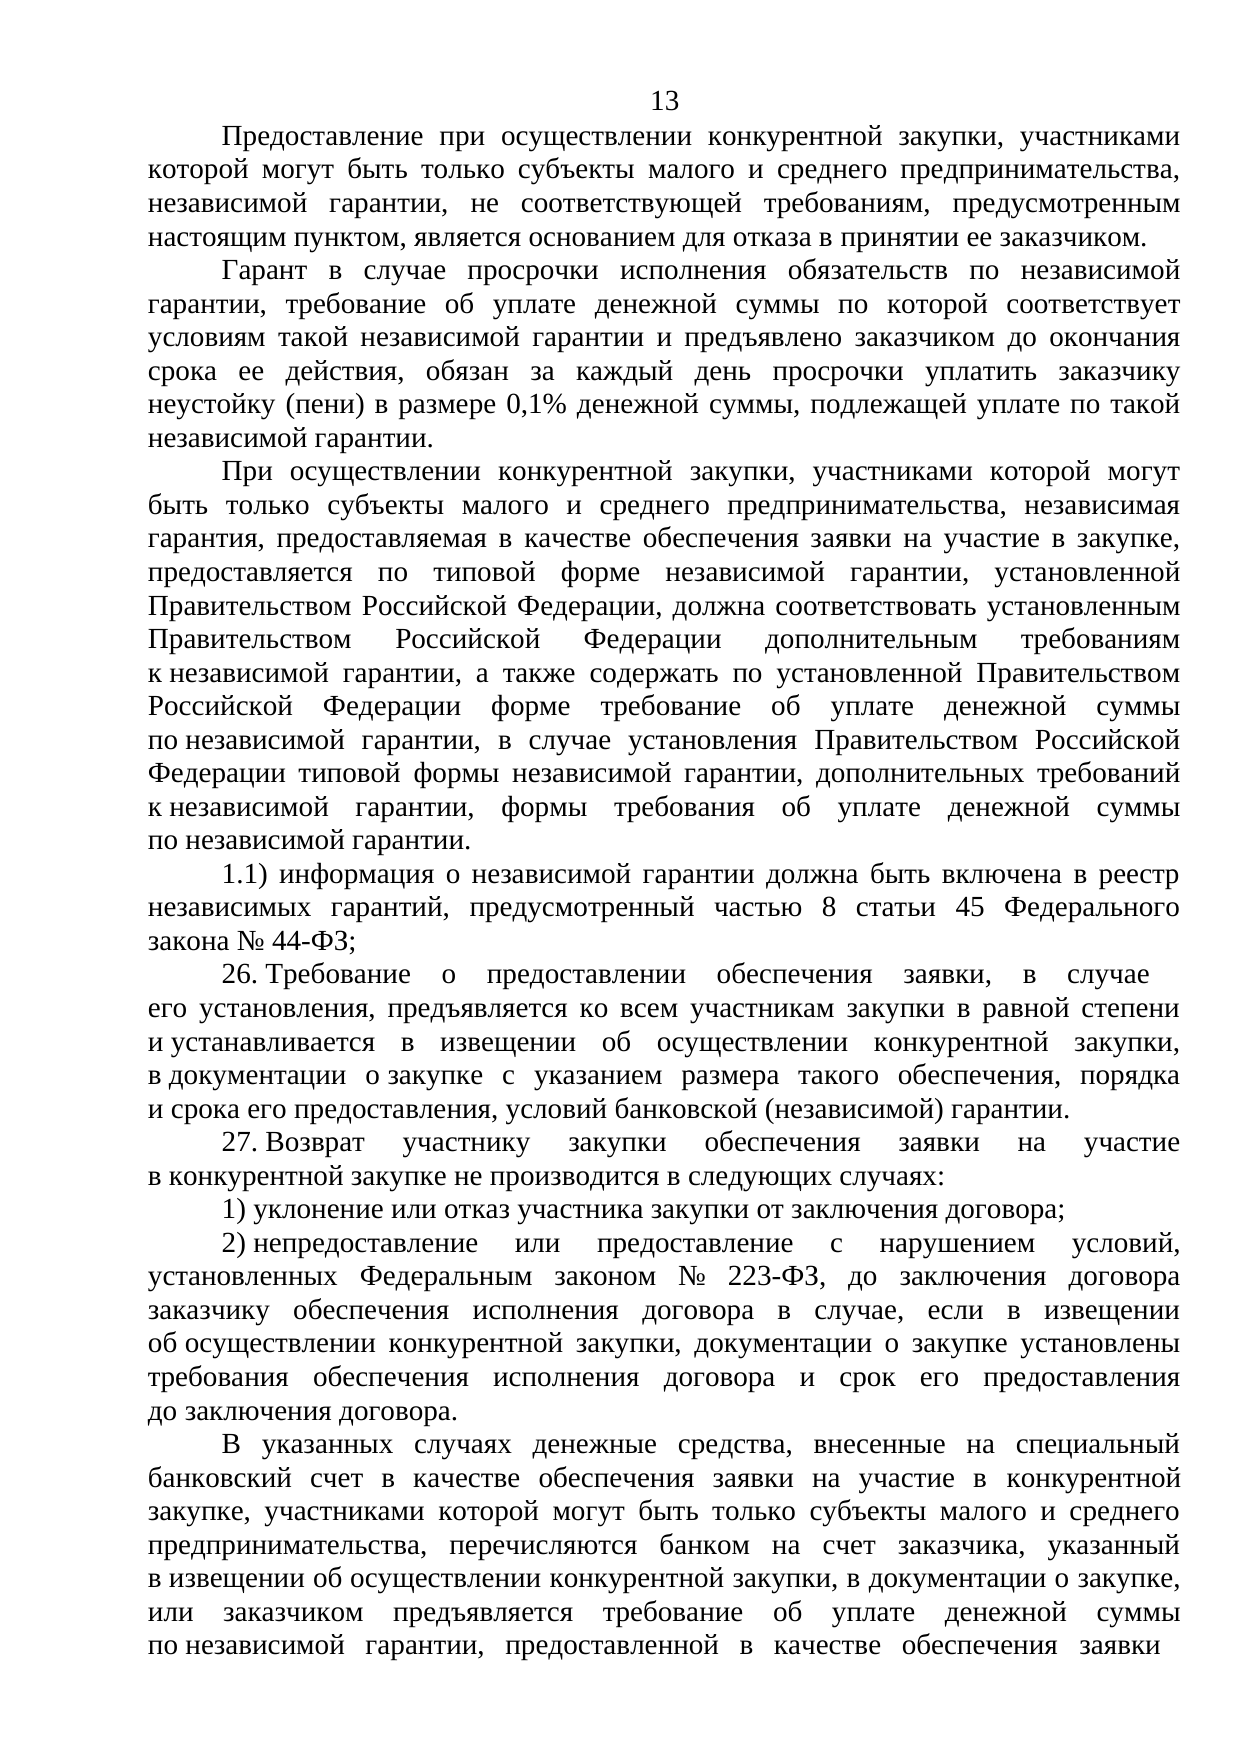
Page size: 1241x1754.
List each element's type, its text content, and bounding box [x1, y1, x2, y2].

text 27. Возврат участнику закупки обеспечения заявки на участие в конкурентной закупке не производится в следующих случаях: [148, 1124, 1181, 1191]
text При осуществлении конкурентной закупки, участниками которой могут быть только субъекты малого и среднего предпринимательства, независимая гарантия, предоставляемая в качестве обеспечения заявки на участие в закупке, предоставляется по типовой форме независимой гарантии, установленной Правительством Российской Федерации, должна соответствовать установленным Правительством Российской Федерации дополнительным требованиям к независимой гарантии, а также содержать по установленной Правительством Российской Федерации форме требование об уплате денежной суммы по независимой гарантии, в случае установления Правительством Российской Федерации типовой формы независимой гарантии, дополнительных требований к независимой гарантии, формы требования об уплате денежной суммы по независимой гарантии. [148, 453, 1181, 856]
text 1.1) информация о независимой гарантии должна быть включена в реестр независимых гарантий, предусмотренный частью 8 статьи 45 Федерального закона № 44-ФЗ; [148, 856, 1181, 957]
text 26. Требование о предоставлении обеспечения заявки, в случае его установления, предъявляется ко всем участникам закупки в равной степени и устанавливается в извещении об осуществлении конкурентной закупки, в документации о закупке с указанием размера такого обеспечения, порядка и срока его предоставления, условий банковской (независимой) гарантии. [148, 957, 1181, 1124]
text В указанных случаях денежные средства, внесенные на специальный банковский счет в качестве обеспечения заявки на участие в конкурентной закупке, участниками которой могут быть только субъекты малого и среднего предпринимательства, перечисляются банком на счет заказчика, указанный в извещении об осуществлении конкурентной закупки, в документации о закупке, или заказчиком предъявляется требование об уплате денежной суммы по независимой гарантии, предоставленной в качестве обеспечения заявки [148, 1426, 1181, 1661]
text 2) непредоставление или предоставление с нарушением условий, установленных Федеральным законом № 223-ФЗ, до заключения договора заказчику обеспечения исполнения договора в случае, если в извещении об осуществлении конкурентной закупки, документации о закупке установлены требования обеспечения исполнения договора и срок его предоставления до заключения договора. [148, 1225, 1181, 1426]
text 1) уклонение или отказ участника закупки от заключения договора; [148, 1191, 1181, 1225]
text Гарант в случае просрочки исполнения обязательств по независимой гарантии, требование об уплате денежной суммы по которой соответствует условиям такой независимой гарантии и предъявлено заказчиком до окончания срока ее действия, обязан за каждый день просрочки уплатить заказчику неустойку (пени) в размере 0,1% денежной суммы, подлежащей уплате по такой независимой гарантии. [148, 252, 1181, 453]
text Предоставление при осуществлении конкурентной закупки, участниками которой могут быть только субъекты малого и среднего предпринимательства, независимой гарантии, не соответствующей требованиям, предусмотренным настоящим пунктом, является основанием для отказа в принятии ее заказчиком. [148, 118, 1181, 252]
